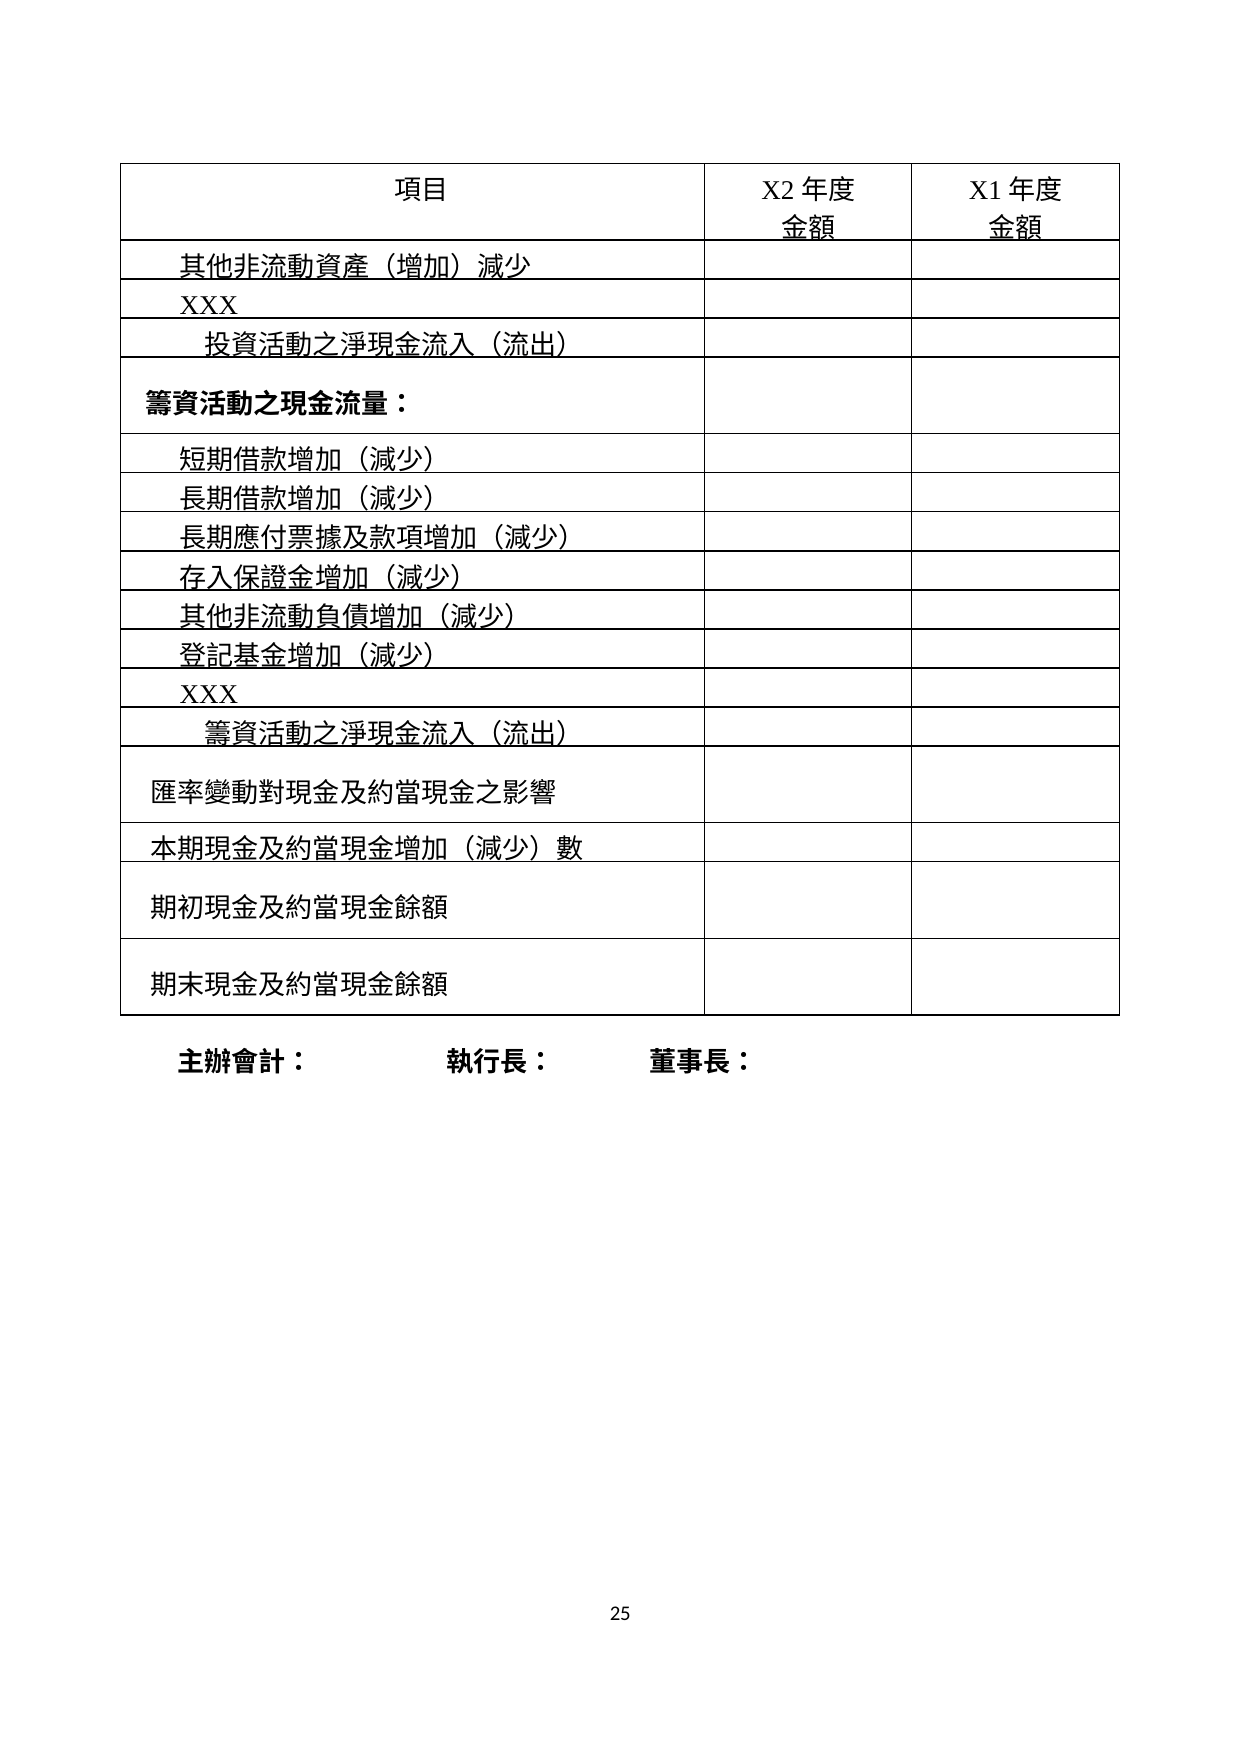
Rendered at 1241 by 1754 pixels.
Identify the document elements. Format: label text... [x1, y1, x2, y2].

table_cell [912, 473, 1119, 511]
table_cell 短期借款增加（減少） [121, 434, 704, 472]
table_cell [912, 939, 1119, 1014]
table_cell [705, 939, 911, 1014]
table_cell [912, 319, 1119, 356]
table_cell [912, 552, 1119, 589]
table_cell [705, 552, 911, 589]
table_header X1 年度 金額 [912, 164, 1119, 239]
table_cell [705, 862, 911, 937]
table_cell 籌資活動之淨現金流入（流出） [121, 708, 704, 745]
table_cell [912, 358, 1119, 433]
table_cell [912, 591, 1119, 628]
table_cell 長期應付票據及款項增加（減少） [121, 512, 704, 550]
table_cell [912, 862, 1119, 937]
table_cell [912, 280, 1119, 317]
table_cell [705, 512, 911, 550]
table_cell [705, 241, 911, 278]
table_cell [705, 747, 911, 822]
table_cell [705, 434, 911, 472]
table_cell [705, 669, 911, 706]
table_cell [705, 319, 911, 356]
table_header 項目 [121, 164, 704, 239]
table_cell [705, 280, 911, 317]
table_cell 登記基金增加（減少） [121, 630, 704, 667]
table_cell 其他非流動資產（增加）減少 [121, 241, 704, 278]
table_cell [705, 591, 911, 628]
table_cell XXX [121, 669, 704, 706]
table_cell [912, 512, 1119, 550]
table_cell 期初現金及約當現金餘額 [121, 862, 704, 937]
table_cell 投資活動之淨現金流入（流出） [121, 319, 704, 356]
table_cell [912, 747, 1119, 822]
table_cell 期末現金及約當現金餘額 [121, 939, 704, 1014]
table_cell [705, 630, 911, 667]
table_cell [912, 241, 1119, 278]
table_cell [705, 823, 911, 861]
table_cell [705, 473, 911, 511]
table_cell [912, 669, 1119, 706]
table_cell [912, 434, 1119, 472]
table_cell 匯率變動對現金及約當現金之影響 [121, 747, 704, 822]
table_cell [912, 708, 1119, 745]
table_cell [912, 823, 1119, 861]
table_cell 長期借款增加（減少） [121, 473, 704, 511]
table_cell XXX [121, 280, 704, 317]
table_cell 存入保證金增加（減少） [121, 552, 704, 589]
table_cell 籌資活動之現金流量： [121, 358, 704, 433]
table_cell 本期現金及約當現金增加（減少）數 [121, 823, 704, 861]
table_cell [912, 630, 1119, 667]
text 主辦會計： 執行長： 董事長： [177, 1016, 1063, 1091]
table_cell [705, 708, 911, 745]
table_cell [705, 358, 911, 433]
table_header X2 年度 金額 [705, 164, 911, 239]
table_cell 其他非流動負債增加（減少） [121, 591, 704, 628]
